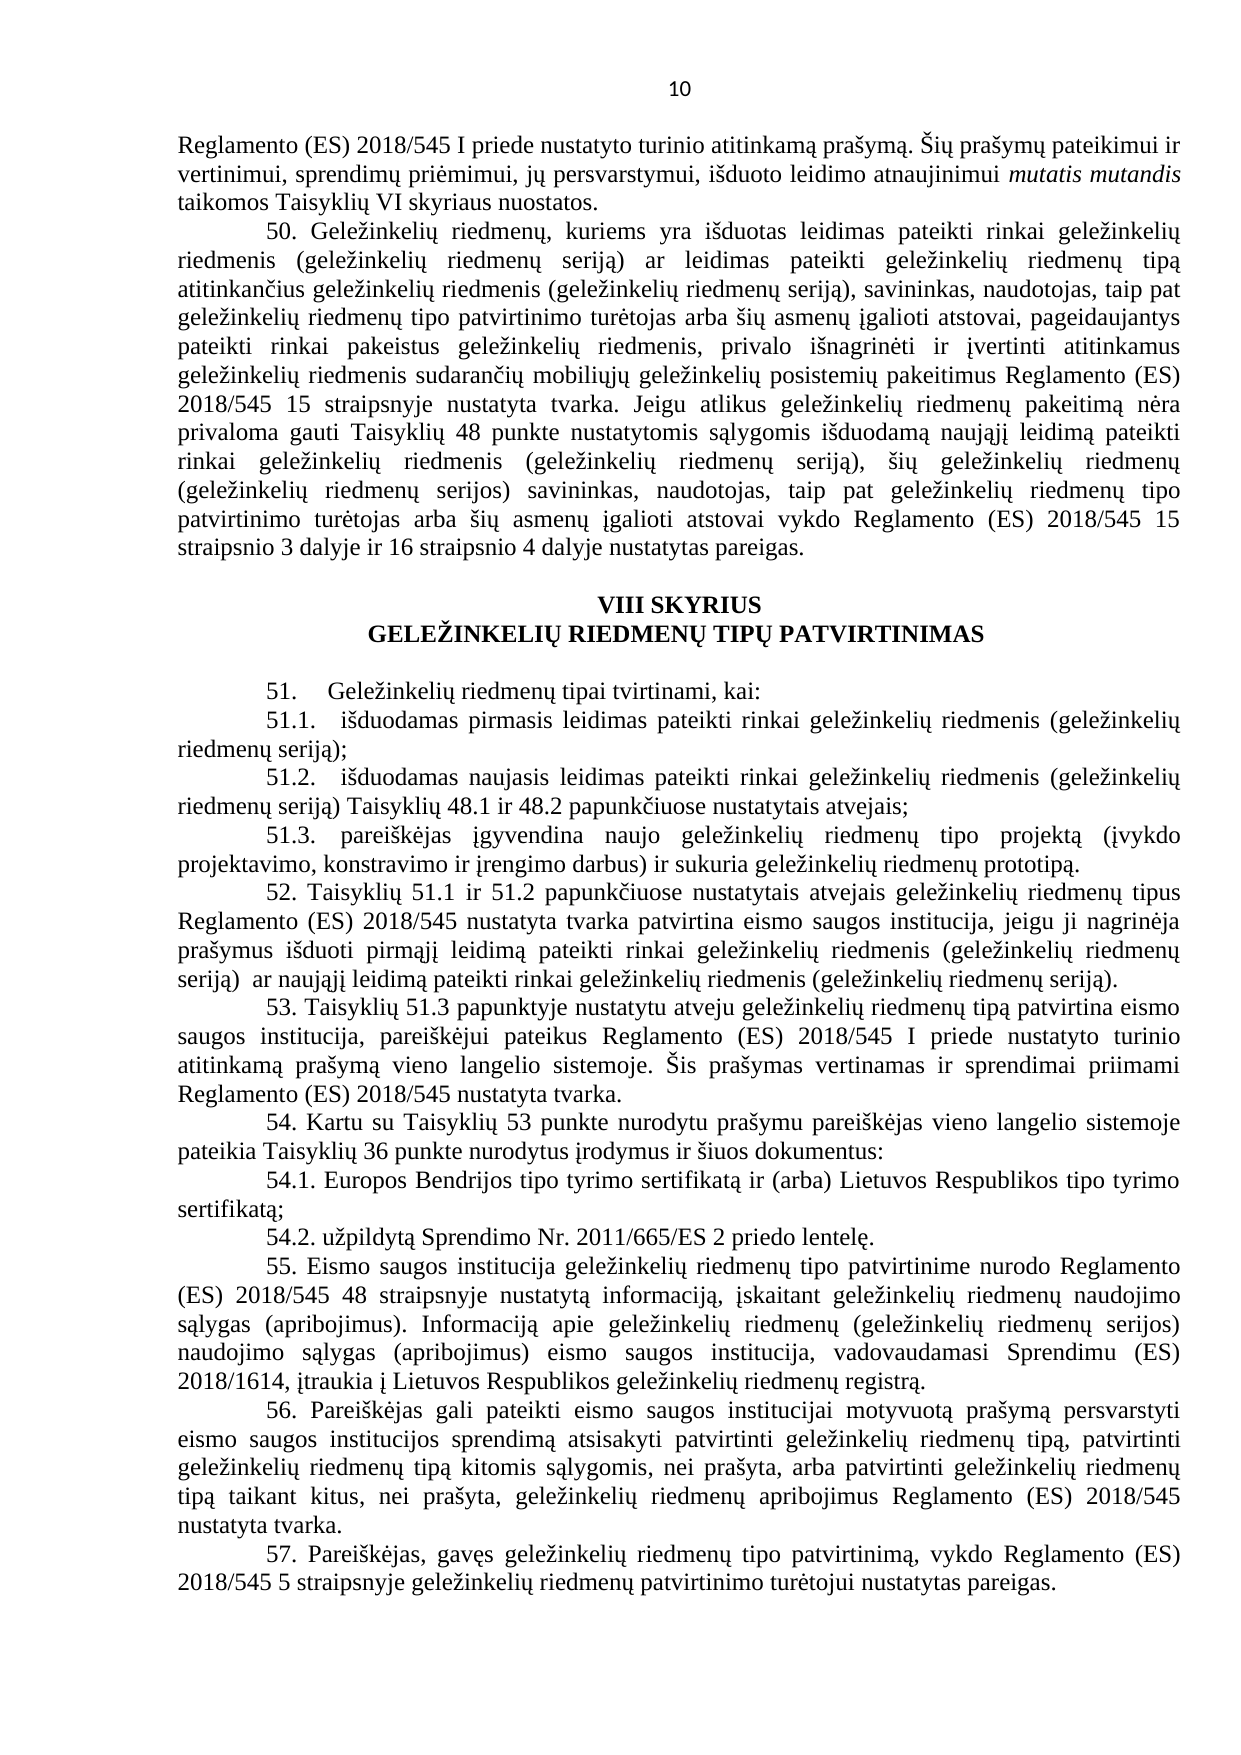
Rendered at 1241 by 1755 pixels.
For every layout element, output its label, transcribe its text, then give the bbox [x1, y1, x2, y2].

text 54. Kartu su Taisyklių 53 punkte nurodytu prašymu pareiškėjas vieno langelio sistemoje pateikia Taisyklių 36 punkte nurodytus įrodymus ir šiuos dokumentus: [177, 1107, 1181, 1165]
text 53. Taisyklių 51.3 papunktyje nustatytu atveju geležinkelių riedmenų tipą patvirtina eismo saugos institucija, pareiškėjui pateikus Reglamento (ES) 2018/545 I priede nustatyto turinio atitinkamą prašymą vieno langelio sistemoje. Šis prašymas vertinamas ir sprendimai priimami Reglamento (ES) 2018/545 nustatyta tvarka. [177, 992, 1181, 1107]
text 54.1. Europos Bendrijos tipo tyrimo sertifikatą ir (arba) Lietuvos Respublikos tipo tyrimo sertifikatą; [177, 1165, 1181, 1222]
text 51.3. pareiškėjas įgyvendina naujo geležinkelių riedmenų tipo projektą (įvykdo projektavimo, konstravimo ir įrengimo darbus) ir sukuria geležinkelių riedmenų prototipą. [177, 820, 1181, 877]
text 51. Geležinkelių riedmenų tipai tvirtinami, kai: [177, 676, 1181, 705]
text Reglamento (ES) 2018/545 I priede nustatyto turinio atitinkamą prašymą. Šių prašymų pateikimui ir vertinimui, sprendimų priėmimui, jų persvarstymui, išduoto leidimo atnaujinimui mutatis mutandis taikomos Taisyklių VI skyriaus nuostatos. [177, 130, 1181, 216]
text 50. Geležinkelių riedmenų, kuriems yra išduotas leidimas pateikti rinkai geležinkelių riedmenis (geležinkelių riedmenų seriją) ar leidimas pateikti geležinkelių riedmenų tipą atitinkančius geležinkelių riedmenis (geležinkelių riedmenų seriją), savininkas, naudotojas, taip pat geležinkelių riedmenų tipo patvirtinimo turėtojas arba šių asmenų įgalioti atstovai, pageidaujantys pateikti rinkai pakeistus geležinkelių riedmenis, privalo išnagrinėti ir įvertinti atitinkamus geležinkelių riedmenis sudarančių mobiliųjų geležinkelių posistemių pakeitimus Reglamento (ES) 2018/545 15 straipsnyje nustatyta tvarka. Jeigu atlikus geležinkelių riedmenų pakeitimą nėra privaloma gauti Taisyklių 48 punkte nustatytomis sąlygomis išduodamą naująjį leidimą pateikti rinkai geležinkelių riedmenis (geležinkelių riedmenų seriją), šių geležinkelių riedmenų (geležinkelių riedmenų serijos) savininkas, naudotojas, taip pat geležinkelių riedmenų tipo patvirtinimo turėtojas arba šių asmenų įgalioti atstovai vykdo Reglamento (ES) 2018/545 15 straipsnio 3 dalyje ir 16 straipsnio 4 dalyje nustatytas pareigas. [177, 216, 1181, 561]
text GELEŽINKELIŲ RIEDMENŲ TIPŲ PATVIRTINIMAS [177, 619, 1181, 647]
text 52. Taisyklių 51.1 ir 51.2 papunkčiuose nustatytais atvejais geležinkelių riedmenų tipus Reglamento (ES) 2018/545 nustatyta tvarka patvirtina eismo saugos institucija, jeigu ji nagrinėja prašymus išduoti pirmąjį leidimą pateikti rinkai geležinkelių riedmenis (geležinkelių riedmenų seriją) ar naująjį leidimą pateikti rinkai geležinkelių riedmenis (geležinkelių riedmenų seriją). [177, 877, 1181, 992]
text 57. Pareiškėjas, gavęs geležinkelių riedmenų tipo patvirtinimą, vykdo Reglamento (ES) 2018/545 5 straipsnyje geležinkelių riedmenų patvirtinimo turėtojui nustatytas pareigas. [177, 1539, 1181, 1596]
text 51.1. išduodamas pirmasis leidimas pateikti rinkai geležinkelių riedmenis (geležinkelių riedmenų seriją); [177, 705, 1181, 762]
text 56. Pareiškėjas gali pateikti eismo saugos institucijai motyvuotą prašymą persvarstyti eismo saugos institucijos sprendimą atsisakyti patvirtinti geležinkelių riedmenų tipą, patvirtinti geležinkelių riedmenų tipą kitomis sąlygomis, nei prašyta, arba patvirtinti geležinkelių riedmenų tipą taikant kitus, nei prašyta, geležinkelių riedmenų apribojimus Reglamento (ES) 2018/545 nustatyta tvarka. [177, 1395, 1181, 1539]
text viii skyrius [177, 590, 1181, 619]
text 51.2. išduodamas naujasis leidimas pateikti rinkai geležinkelių riedmenis (geležinkelių riedmenų seriją) Taisyklių 48.1 ir 48.2 papunkčiuose nustatytais atvejais; [177, 762, 1181, 820]
text 55. Eismo saugos institucija geležinkelių riedmenų tipo patvirtinime nurodo Reglamento (ES) 2018/545 48 straipsnyje nustatytą informaciją, įskaitant geležinkelių riedmenų naudojimo sąlygas (apribojimus). Informaciją apie geležinkelių riedmenų (geležinkelių riedmenų serijos) naudojimo sąlygas (apribojimus) eismo saugos institucija, vadovaudamasi Sprendimu (ES) 2018/1614, įtraukia į Lietuvos Respublikos geležinkelių riedmenų registrą. [177, 1251, 1181, 1395]
text 54.2. užpildytą Sprendimo Nr. 2011/665/ES 2 priedo lentelę. [177, 1222, 1181, 1251]
